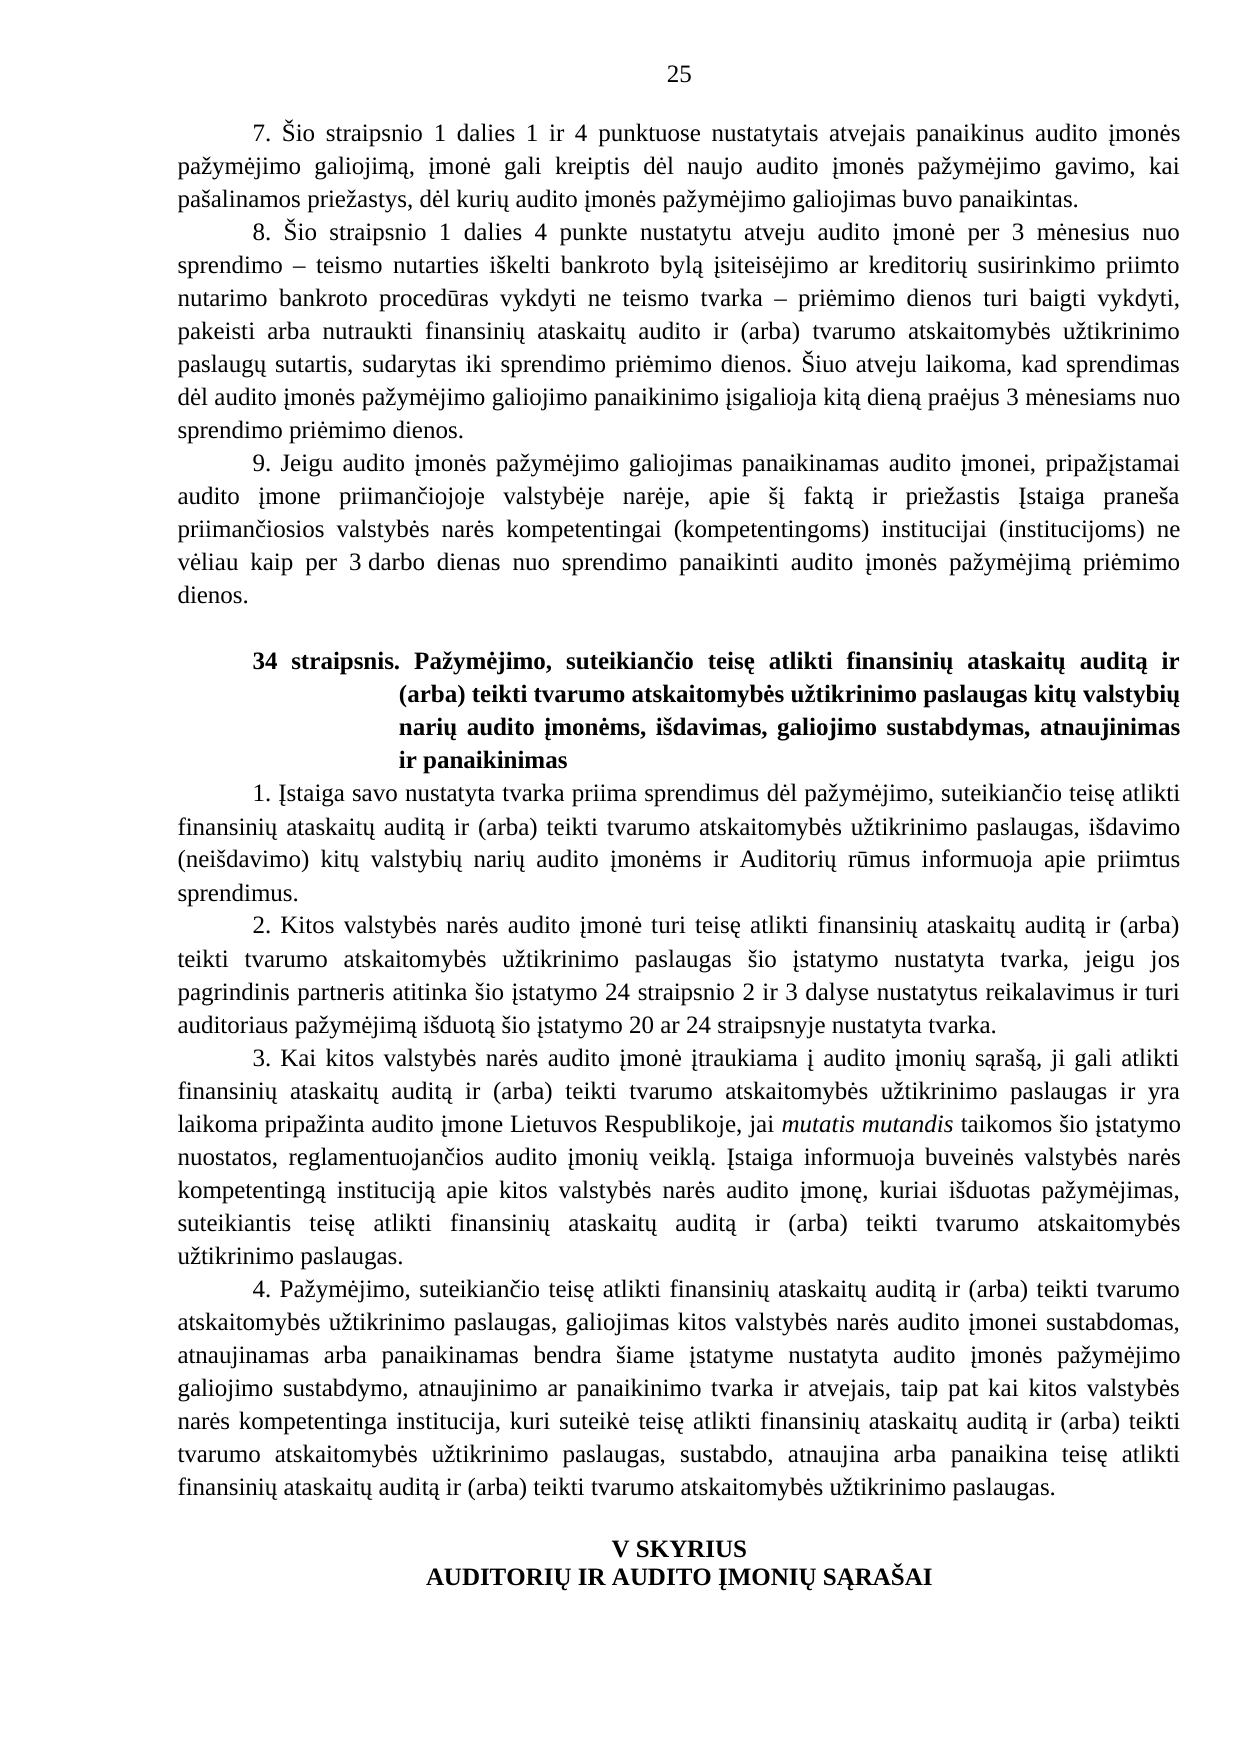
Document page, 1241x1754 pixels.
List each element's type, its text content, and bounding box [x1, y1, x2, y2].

text 4. Pažymėjimo, suteikiančio teisę atlikti finansinių ataskaitų auditą ir (arba) teikti tvarumo atskaitomybės užtikrinimo paslaugas, galiojimas kitos valstybės narės audito įmonei sustabdomas, atnaujinamas arba panaikinamas bendra šiame įstatyme nustatyta audito įmonės pažymėjimo galiojimo sustabdymo, atnaujinimo ar panaikinimo tvarka ir atvejais, taip pat kai kitos valstybės narės kompetentinga institucija, kuri suteikė teisę atlikti finansinių ataskaitų auditą ir (arba) teikti tvarumo atskaitomybės užtikrinimo paslaugas, sustabdo, atnaujina arba panaikina teisę atlikti finansinių ataskaitų auditą ir (arba) teikti tvarumo atskaitomybės užtikrinimo paslaugas. [177, 1274, 1181, 1501]
text V SKYRIUS [177, 1534, 1181, 1562]
text 3. Kai kitos valstybės narės audito įmonė įtraukiama į audito įmonių sąrašą, ji gali atlikti finansinių ataskaitų auditą ir (arba) teikti tvarumo atskaitomybės užtikrinimo paslaugas ir yra laikoma pripažinta audito įmone Lietuvos Respublikoje, jai mutatis mutandis taikomos šio įstatymo nuostatos, reglamentuojančios audito įmonių veiklą. Įstaiga informuoja buveinės valstybės narės kompetentingą instituciją apie kitos valstybės narės audito įmonę, kuriai išduotas pažymėjimas, suteikiantis teisę atlikti finansinių ataskaitų auditą ir (arba) teikti tvarumo atskaitomybės užtikrinimo paslaugas. [177, 1043, 1181, 1269]
text 2. Kitos valstybės narės audito įmonė turi teisę atlikti finansinių ataskaitų auditą ir (arba) teikti tvarumo atskaitomybės užtikrinimo paslaugas šio įstatymo nustatyta tvarka, jeigu jos pagrindinis partneris atitinka šio įstatymo 24 straipsnio 2 ir 3 dalyse nustatytus reikalavimus ir turi auditoriaus pažymėjimą išduotą šio įstatymo 20 ar 24 straipsnyje nustatyta tvarka. [177, 911, 1181, 1038]
text 34 straipsnis. Pažymėjimo, suteikiančio teisę atlikti finansinių ataskaitų auditą ir (arba) teikti tvarumo atskaitomybės užtikrinimo paslaugas kitų valstybių narių audito įmonėms, išdavimas, galiojimo sustabdymas, atnaujinimas ir panaikinimas [252, 646, 1181, 774]
text 9. Jeigu audito įmonės pažymėjimo galiojimas panaikinamas audito įmonei, pripažįstamai audito įmone priimančiojoje valstybėje narėje, apie šį faktą ir priežastis Įstaiga praneša priimančiosios valstybės narės kompetentingai (kompetentingoms) institucijai (institucijoms) ne vėliau kaip per 3 darbo dienas nuo sprendimo panaikinti audito įmonės pažymėjimą priėmimo dienos. [177, 448, 1181, 609]
text 7. Šio straipsnio 1 dalies 1 ir 4 punktuose nustatytais atvejais panaikinus audito įmonės pažymėjimo galiojimą, įmonė gali kreiptis dėl naujo audito įmonės pažymėjimo gavimo, kai pašalinamos priežastys, dėl kurių audito įmonės pažymėjimo galiojimas buvo panaikintas. [177, 118, 1181, 213]
text AUDITORIŲ IR AUDITO ĮMONIŲ SĄRAŠAI [177, 1562, 1181, 1591]
text 8. Šio straipsnio 1 dalies 4 punkte nustatytu atveju audito įmonė per 3 mėnesius nuo sprendimo – teismo nutarties iškelti bankroto bylą įsiteisėjimo ar kreditorių susirinkimo priimto nutarimo bankroto procedūras vykdyti ne teismo tvarka – priėmimo dienos turi baigti vykdyti, pakeisti arba nutraukti finansinių ataskaitų audito ir (arba) tvarumo atskaitomybės užtikrinimo paslaugų sutartis, sudarytas iki sprendimo priėmimo dienos. Šiuo atveju laikoma, kad sprendimas dėl audito įmonės pažymėjimo galiojimo panaikinimo įsigalioja kitą dieną praėjus 3 mėnesiams nuo sprendimo priėmimo dienos. [177, 217, 1181, 444]
text 1. Įstaiga savo nustatyta tvarka priima sprendimus dėl pažymėjimo, suteikiančio teisę atlikti finansinių ataskaitų auditą ir (arba) teikti tvarumo atskaitomybės užtikrinimo paslaugas, išdavimo (neišdavimo) kitų valstybių narių audito įmonėms ir Auditorių rūmus informuoja apie priimtus sprendimus. [177, 778, 1181, 906]
